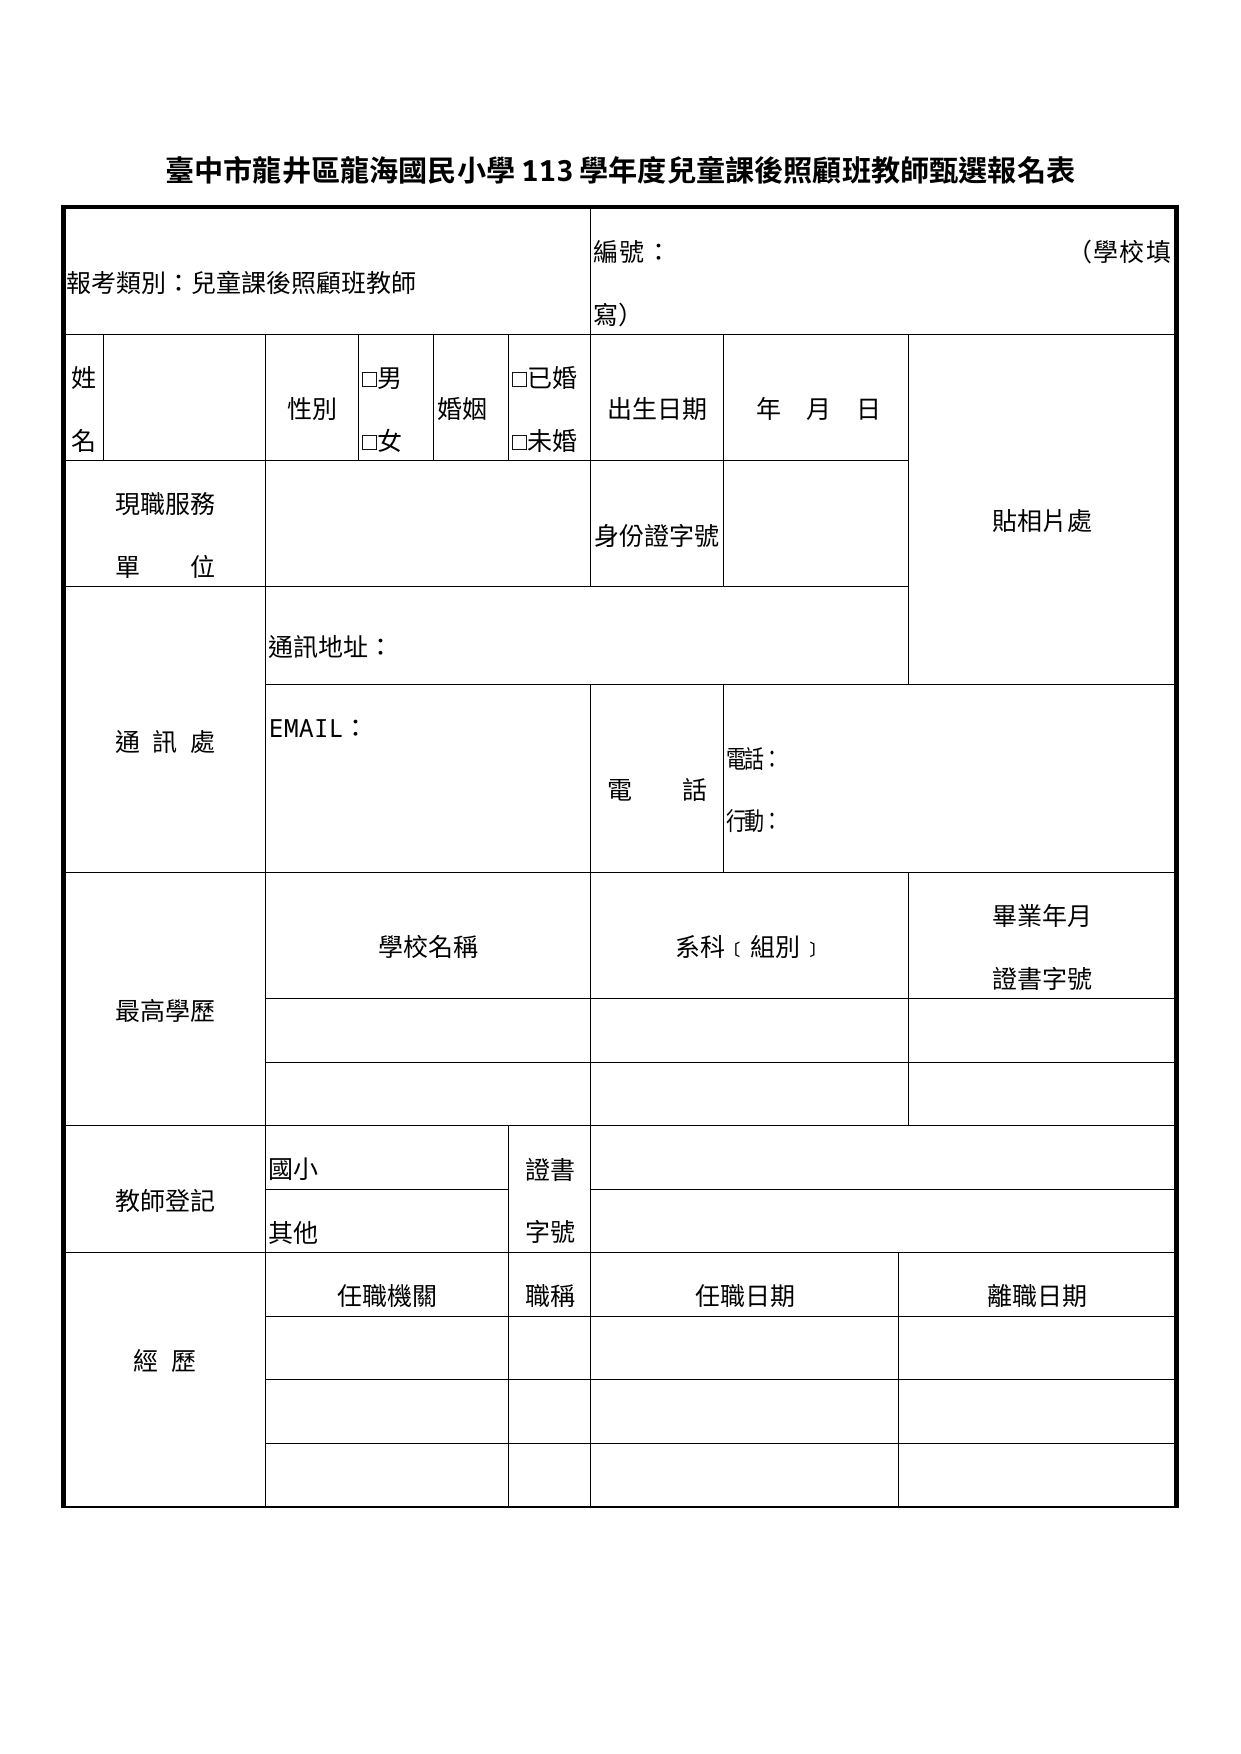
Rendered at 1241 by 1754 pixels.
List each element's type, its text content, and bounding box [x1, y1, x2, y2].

table_cell 畢業年月 證書字號 [909, 873, 1174, 998]
table_cell 最高學歷 [66, 873, 265, 1125]
table_cell 婚姻 [434, 335, 508, 460]
table_header 報考類別：兒童課後照顧班教師 [66, 209, 590, 334]
table_cell [509, 1444, 590, 1506]
table_cell 學校名稱 [266, 873, 590, 998]
table_cell 性別 [266, 335, 358, 460]
table_cell 現職服務 單 位 [66, 461, 265, 586]
table_cell [591, 1380, 898, 1443]
table_cell 身份證字號 [591, 461, 723, 586]
table_cell [104, 335, 265, 460]
table_cell 職稱 [509, 1253, 590, 1316]
table_cell [899, 1317, 1174, 1379]
table_cell 通訊地址： [266, 587, 908, 683]
table_cell [509, 1380, 590, 1443]
table_cell [591, 1444, 898, 1506]
table_cell EMAIL： [266, 685, 590, 872]
table_cell [591, 1190, 1174, 1252]
table_cell [266, 1317, 508, 1379]
table_cell [591, 999, 908, 1062]
table_cell 通 訊 處 [66, 587, 265, 872]
table_cell □已婚 □未婚 [509, 335, 590, 460]
table_cell 離職日期 [899, 1253, 1174, 1316]
table_cell 教師登記 [66, 1126, 265, 1252]
table_cell [266, 1380, 508, 1443]
table_cell [509, 1317, 590, 1379]
table_cell [724, 461, 908, 586]
table_cell 姓名 [66, 335, 103, 460]
table_cell 任職機關 [266, 1253, 508, 1316]
table_cell [266, 999, 590, 1062]
table_cell 證書 字號 [509, 1126, 590, 1252]
table_cell 其他 [266, 1190, 508, 1252]
table_cell [591, 1317, 898, 1379]
table_cell [591, 1126, 1174, 1189]
table_cell 電 話 [591, 685, 723, 872]
table_cell 系科﹝組別﹞ [591, 873, 908, 998]
table_cell [899, 1380, 1174, 1443]
table_cell [909, 999, 1174, 1062]
table_cell [591, 1063, 908, 1125]
table_cell 國小 [266, 1126, 508, 1189]
table_cell 任職日期 [591, 1253, 898, 1316]
table_cell [266, 1444, 508, 1506]
table_cell 經 歷 [66, 1253, 265, 1506]
table_header 編號： （學校填寫） [591, 209, 1174, 334]
table_cell 貼相片處 [909, 335, 1174, 683]
table_cell 年 月 日 [724, 335, 908, 460]
table_cell [266, 461, 590, 586]
table_cell □男 □女 [359, 335, 433, 460]
table_cell [909, 1063, 1174, 1125]
text 臺中市龍井區龍海國民小學113學年度兒童課後照顧班教師甄選報名表 [118, 127, 1122, 189]
table_cell [899, 1444, 1174, 1506]
table_cell 電話： 行動： [724, 685, 1174, 872]
table_cell 出生日期 [591, 335, 723, 460]
table_cell [266, 1063, 590, 1125]
